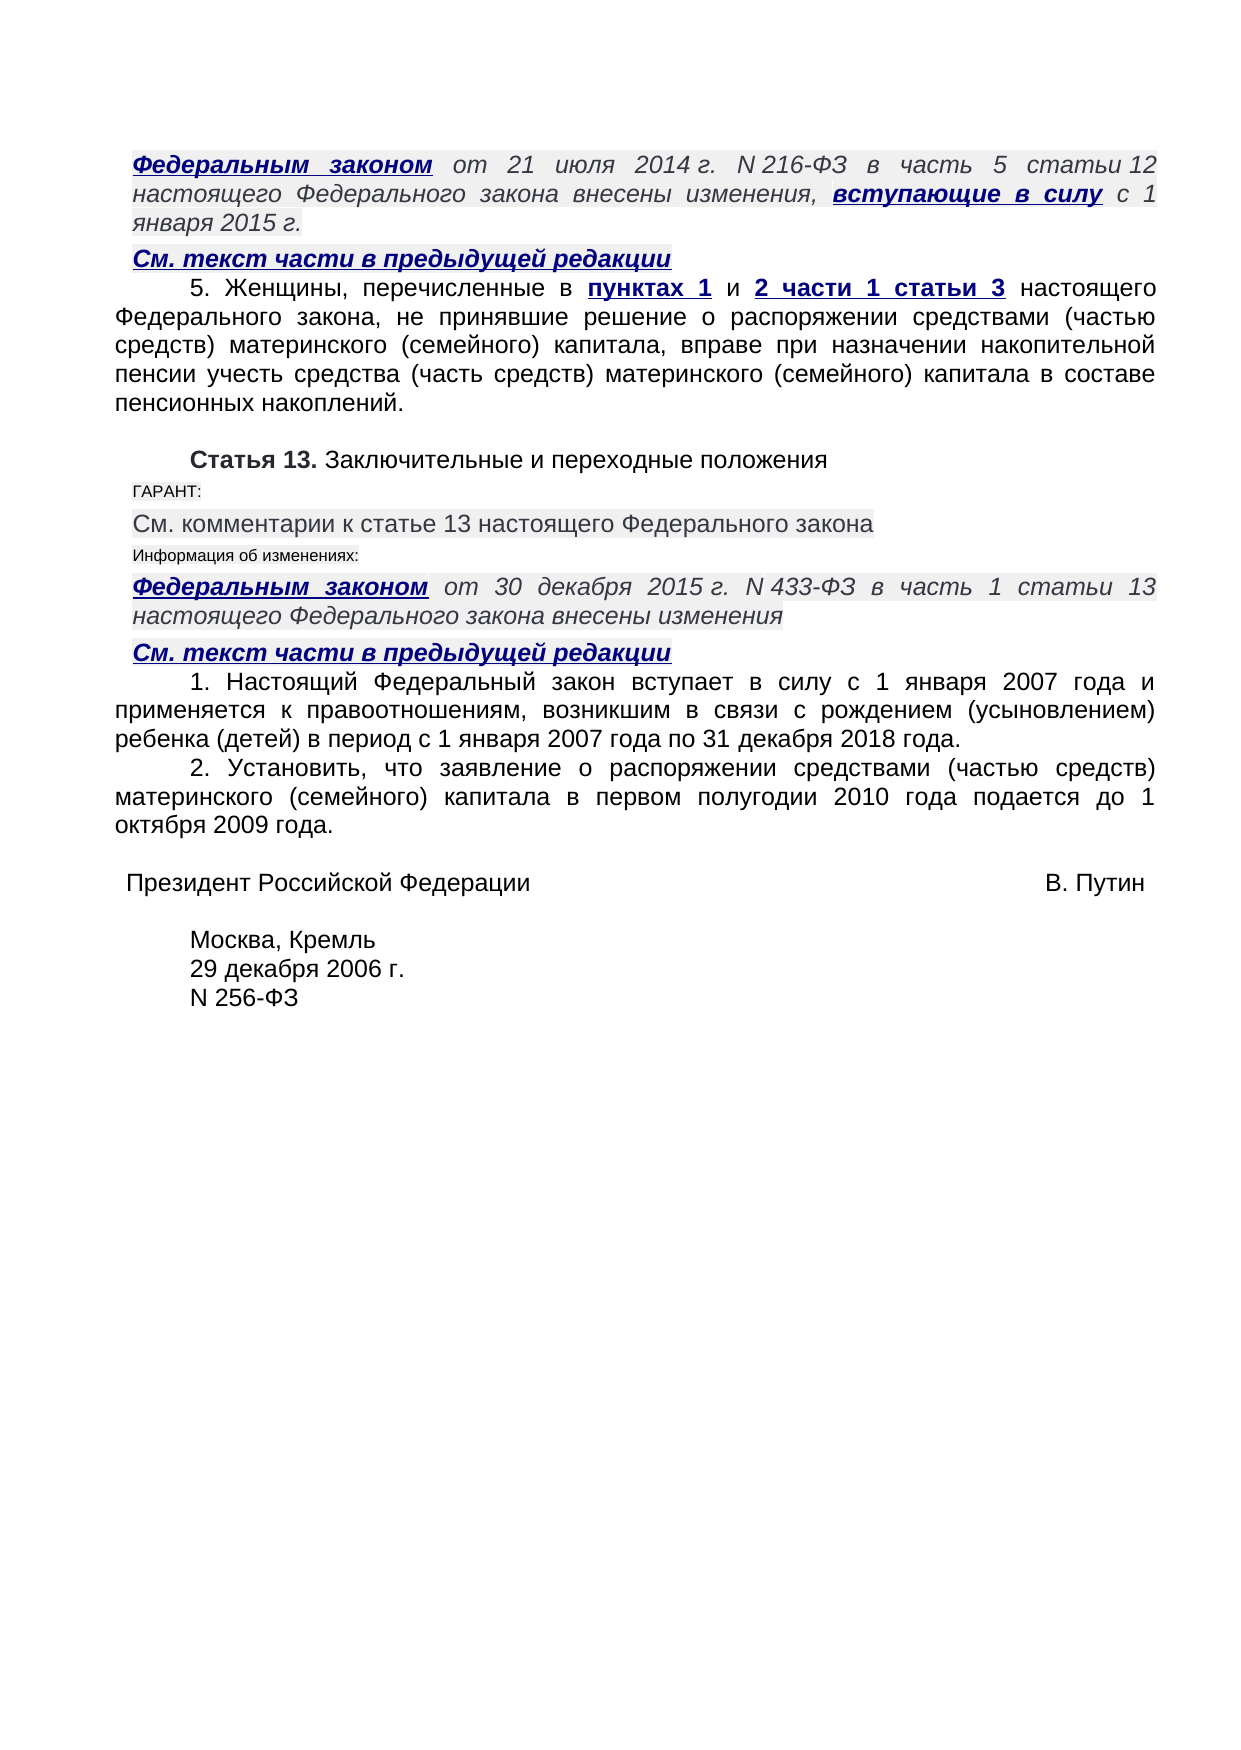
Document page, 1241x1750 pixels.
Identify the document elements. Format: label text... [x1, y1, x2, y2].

text ГАРАНТ: [201, 482, 1157, 501]
text См. текст части в предыдущей редакции [672, 244, 1157, 273]
text 5. Женщины, перечисленные в пунктах 1 и 2 части 1 статьи 3 настоящего Федерального закона, не принявшие решение о распоряжении средствами (частью средств) материнского (семейного) капитала, вправе при назначении накопительной пенсии учесть средства (часть средств) материнского (семейного) капитала в составе пенсионных накоплений. [114, 273, 1157, 417]
text 1. Настоящий Федеральный закон вступает в силу с 1 января 2007 года и применяется к правоотношениям, возникшим в связи с рождением (усыновлением) ребенка (детей) в период с 1 января 2007 года по 31 декабря 2018 года. [114, 666, 1157, 753]
text См. комментарии к статье 13 настоящего Федерального закона [874, 509, 1157, 538]
text N 256-ФЗ [114, 983, 1157, 1011]
text Статья 13. Заключительные и переходные положения [189, 445, 1157, 474]
table_header В. Путин [809, 868, 1156, 896]
text Москва, Кремль [114, 925, 1157, 954]
text 29 декабря 2006 г. [114, 954, 1157, 983]
text См. текст части в предыдущей редакции [672, 638, 1157, 666]
text 2. Установить, что заявление о распоряжении средствами (частью средств) материнского (семейного) капитала в первом полугодии 2010 года подается до 1 октября 2009 года. [114, 753, 1157, 839]
text Информация об изменениях: [359, 545, 1157, 564]
table_header Президент Российской Федерации [115, 868, 809, 896]
text Федеральным законом от 21 июля 2014 г. N 216-ФЗ в часть 5 статьи 12 настоящего Федерального закона внесены изменения, вступающие в силу с 1 января 2015 г. [132, 205, 1157, 236]
text Федеральным законом от 30 декабря 2015 г. N 433-ФЗ в часть 1 статьи 13 настоящего Федерального закона внесены изменения [783, 601, 1157, 630]
